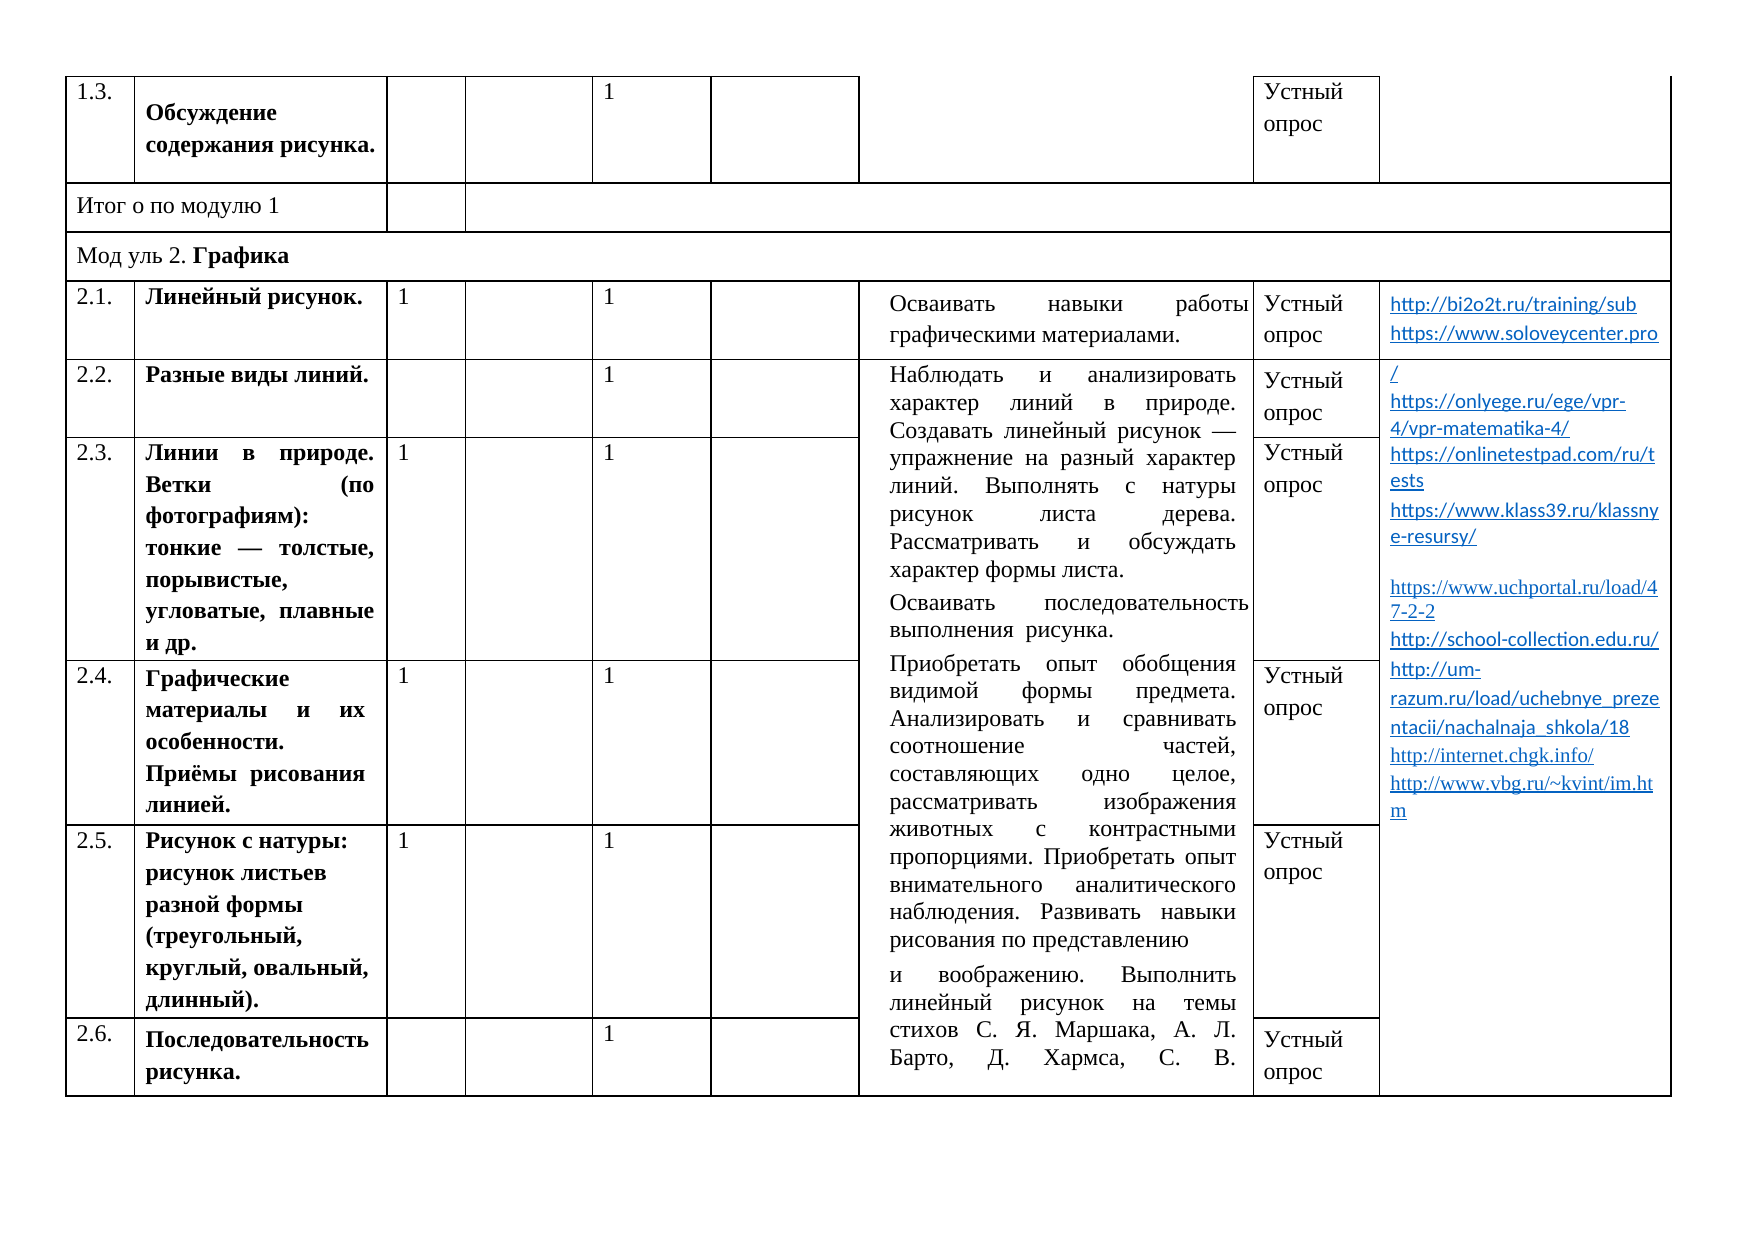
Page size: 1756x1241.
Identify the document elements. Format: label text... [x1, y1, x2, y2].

table_cell [466, 661, 592, 824]
table_cell [712, 1019, 858, 1095]
table_cell [712, 360, 858, 436]
table_cell Наблюдать и анализировать характер линий в природе. Создавать линейный рисунок — упражнение на разный характер линий. Выполнять с натуры рисунок листа дерева. Рассматривать и обсуждать характер формы листа. Осваивать последовательность выполнения рисунка. Приобретать опыт обобщения видимой формы предмета. Анализировать и сравнивать соотношение частей, составляющих одно целое, рассматривать изображения животных с контрастными пропорциями. Приобретать опыт внимательного аналитического наблюдения. Развивать навыки рисования по представлению и воображению. Выполнить линейный рисунок на темы стихов С. Я. Маршака, А. Л. Барто, Д. Хармса, С. В. Михалкова и др. (по выбору учителя) с простым весёлым, озорным развитием сюжета. Использовать графическое пятно как основу изобразительного образа. Соотносить форму пятна с опытом зрительных впечатлений. Приобрести [860, 360, 1253, 1095]
table_cell Осваивать навыки работы графическими материалами. [860, 282, 1253, 358]
table_cell 2.2. [67, 360, 134, 436]
table_cell 1 [388, 826, 465, 1017]
table_cell Разные виды линий. [135, 360, 386, 436]
table_cell 1 [593, 1019, 710, 1095]
table_cell 1 [593, 360, 710, 436]
table_cell 2.5. [67, 826, 134, 1017]
table_cell [711, 184, 859, 231]
table_cell 1 [593, 438, 710, 660]
table_cell 1 [593, 282, 710, 358]
table_cell [859, 233, 1253, 280]
table_cell [466, 184, 711, 231]
table_cell [466, 360, 592, 436]
table_cell http://bi2o2t.ru/training/sub https://www.soloveycenter.pro [1380, 282, 1670, 358]
table_cell Обсуждение содержания рисунка. [135, 77, 386, 182]
table_cell [1254, 184, 1379, 231]
table_cell Последовательность рисунка. [135, 1019, 386, 1095]
table_cell [859, 184, 1253, 231]
table_cell Линии в природе. Ветки (по фотографиям): тонкие — толстые, порывистые, угловатые, плавные и др. [135, 438, 386, 660]
table_cell [466, 77, 592, 182]
table_cell Устный опрос [1254, 826, 1379, 1017]
table_cell [712, 77, 858, 182]
table_cell [712, 826, 858, 1017]
table_cell Устный опрос [1254, 1019, 1379, 1095]
table_cell 1 [388, 661, 465, 824]
table_cell [388, 184, 465, 231]
table_cell 1 [593, 661, 710, 824]
table_cell [712, 282, 858, 358]
table_cell 1 [388, 282, 465, 358]
table_cell [388, 360, 465, 436]
table_cell Графические материалы и их особенности. Приёмы рисования линией. [135, 661, 386, 824]
table_cell 2.4. [67, 661, 134, 824]
table_cell Устный опрос [1254, 661, 1379, 824]
table_cell Мод уль 2. Графика [67, 233, 711, 280]
table_cell 2.6. [67, 1019, 134, 1095]
table_cell Итог о по модулю 1 [67, 184, 386, 231]
table_cell 1 [593, 77, 710, 182]
table_cell Рисунок с натуры: рисунок листьев разной формы (треугольный, круглый, овальный, длинный). [135, 826, 386, 1017]
table_cell 2.1. [67, 282, 134, 358]
table_cell [1254, 233, 1379, 280]
table_cell 1.3. [67, 77, 134, 182]
table_cell [388, 1019, 465, 1095]
table_cell 2.3. [67, 438, 134, 660]
table_cell [1380, 184, 1670, 231]
table_cell Устный опрос [1254, 360, 1379, 436]
table_cell 1 [593, 826, 710, 1017]
table_cell [466, 438, 592, 660]
table_cell Устный опрос [1254, 77, 1379, 182]
table_cell [1380, 233, 1670, 280]
table_cell [711, 233, 859, 280]
table_cell Линейный рисунок. [135, 282, 386, 358]
table_cell 1 [388, 438, 465, 660]
table_cell Устный опрос [1254, 438, 1379, 660]
table_cell [466, 826, 592, 1017]
table_cell [388, 77, 465, 182]
table_cell Устный опрос [1254, 282, 1379, 358]
table_cell [466, 282, 592, 358]
table_cell [712, 438, 858, 660]
table_cell / https://onlyege.ru/ege/vpr- 4/vpr-matematika-4/ https://onlinetestpad.com/ru/t ests https://www.klass39.ru/klassny e-resursy/ https://www.uchportal.ru/load/4 7-2-2 http://school-collection.edu.ru/ http://um- razum.ru/load/uchebnye_preze ntacii/nachalnaja_shkola/18 http://internet.chgk.info/ http://www.vbg.ru/~kvint/im.ht m [1380, 360, 1670, 1095]
table_cell [712, 661, 858, 824]
table_cell [466, 1019, 592, 1095]
